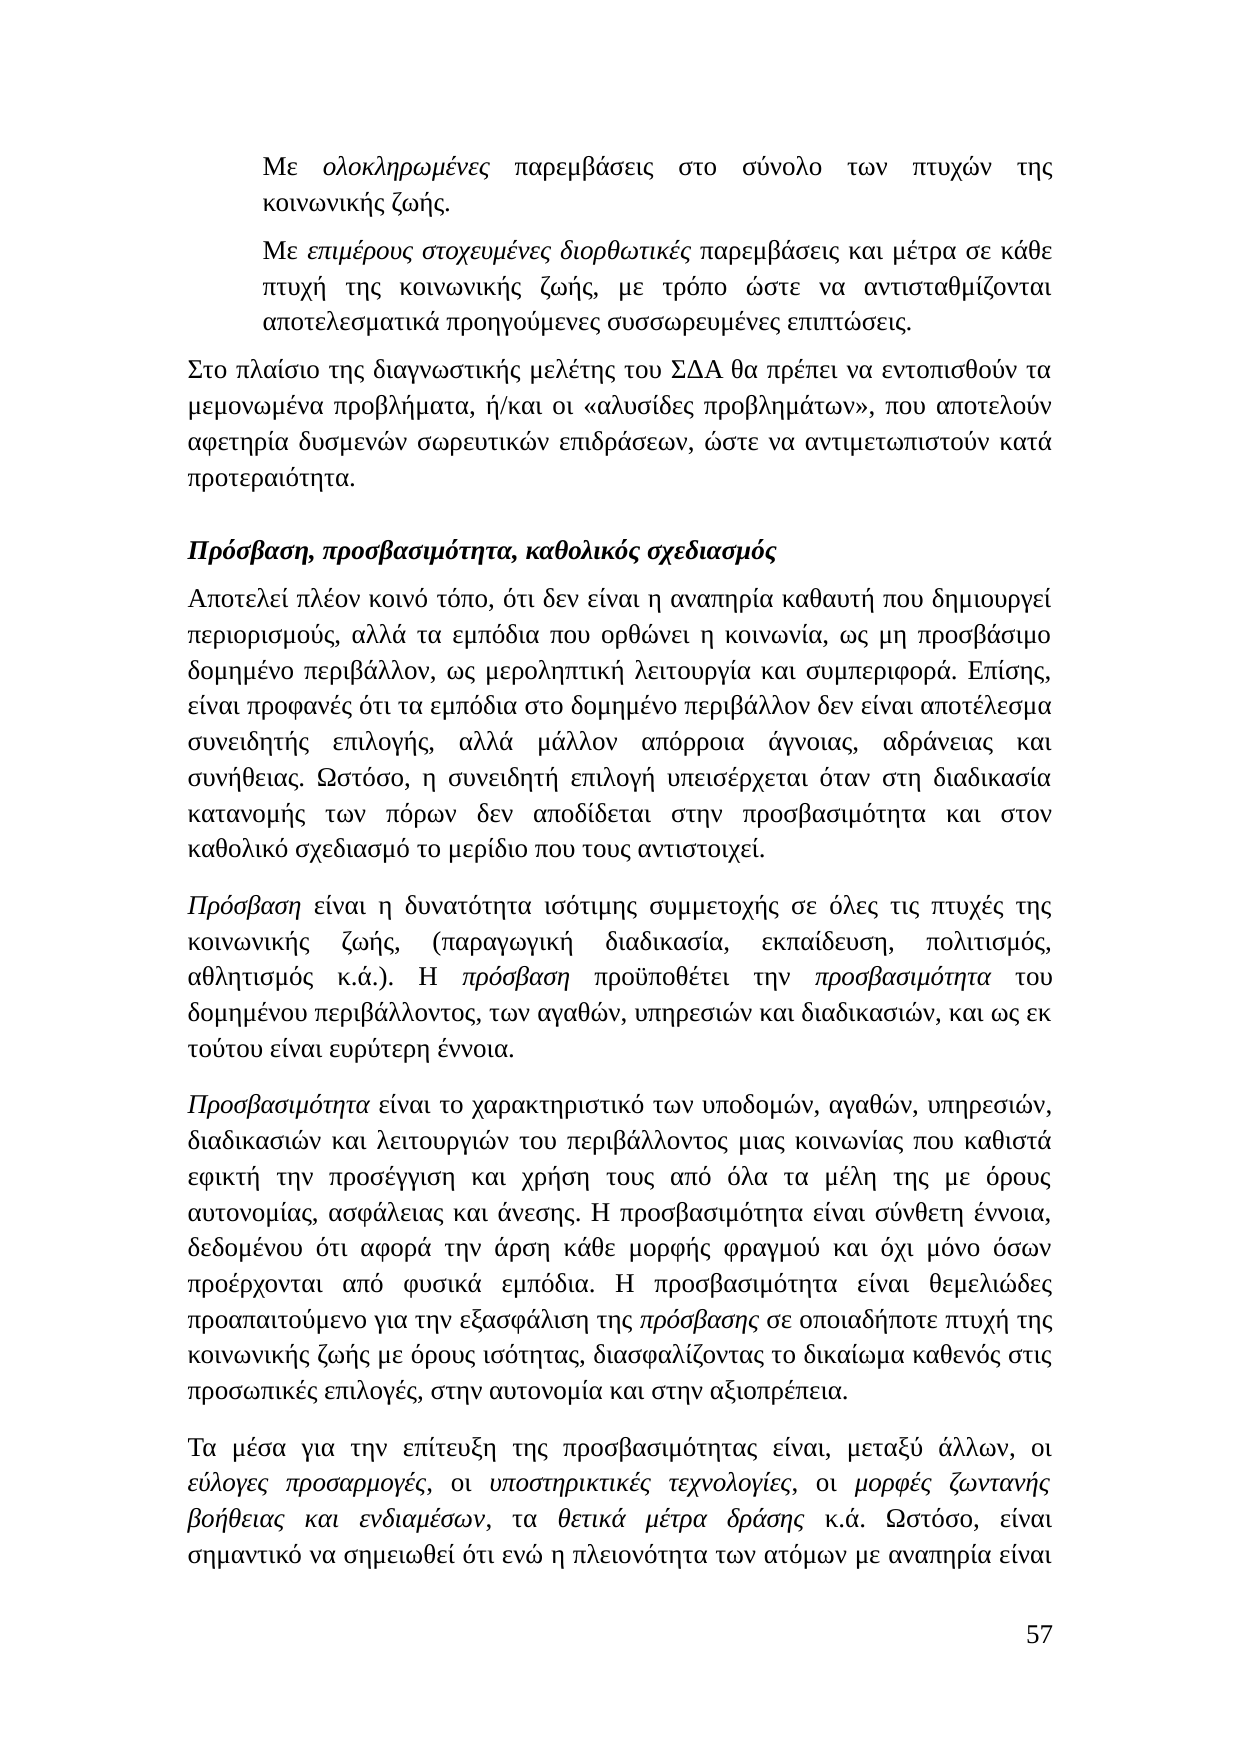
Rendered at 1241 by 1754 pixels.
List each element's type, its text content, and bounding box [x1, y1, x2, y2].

text Τα μέσα για την επίτευξη της προσβασιμότητας είναι, μεταξύ άλλων, οι εύλογες προσαρμογές, οι υποστηρικτικές τεχνολογίες, οι μορφές ζωντανής βοήθειας και ενδιαμέσων, τα θετικά μέτρα δράσης κ.ά. Ωστόσο, είναι σημαντικό να σημειωθεί ότι ενώ η πλειονότητα των ατόμων με αναπηρία είναι [187, 1431, 1053, 1569]
text Πρόσβαση είναι η δυνατότητα ισότιμης συμμετοχής σε όλες τις πτυχές της κοινωνικής ζωής, (παραγωγική διαδικασία, εκπαίδευση, πολιτισμός, αθλητισμός κ.ά.). Η πρόσβαση προϋποθέτει την προσβασιμότητα του δομημένου περιβάλλοντος, των αγαθών, υπηρεσιών και διαδικασιών, και ως εκ τούτου είναι ευρύτερη έννοια. [187, 889, 1053, 1063]
text Πρόσβαση, προσβασιμότητα, καθολικός σχεδιασμός [187, 534, 1053, 565]
text Στο πλαίσιο της διαγνωστικής μελέτης του ΣΔΑ θα πρέπει να εντοπισθούν τα μεμονωμένα προβλήματα, ή/και οι «αλυσίδες προβλημάτων», που αποτελούν αφετηρία δυσμενών σωρευτικών επιδράσεων, ώστε να αντιμετωπιστούν κατά προτεραιότητα. [187, 354, 1053, 492]
text Προσβασιμότητα είναι το χαρακτηριστικό των υποδομών, αγαθών, υπηρεσιών, διαδικασιών και λειτουργιών του περιβάλλοντος μιας κοινωνίας που καθιστά εφικτή την προσέγγιση και χρήση τους από όλα τα μέλη της με όρους αυτονομίας, ασφάλειας και άνεσης. Η προσβασιμότητα είναι σύνθετη έννοια, δεδομένου ότι αφορά την άρση κάθε μορφής φραγμού και όχι μόνο όσων προέρχονται από φυσικά εμπόδια. Η προσβασιμότητα είναι θεμελιώδες προαπαιτούμενο για την εξασφάλιση της πρόσβασης σε οποιαδήποτε πτυχή της κοινωνικής ζωής με όρους ισότητας, διασφαλίζοντας το δικαίωμα καθενός στις προσωπικές επιλογές, στην αυτονομία και στην αξιοπρέπεια. [187, 1088, 1053, 1405]
text Με επιμέρους στοχευμένες διορθωτικές παρεμβάσεις και μέτρα σε κάθε πτυχή της κοινωνικής ζωής, με τρόπο ώστε να αντισταθμίζονται αποτελεσματικά προηγούμενες συσσωρευμένες επιπτώσεις. [262, 234, 1053, 337]
text Με ολοκληρωμένες παρεμβάσεις στο σύνολο των πτυχών της κοινωνικής ζωής. [262, 150, 1053, 217]
text Αποτελεί πλέον κοινό τόπο, ότι δεν είναι η αναπηρία καθαυτή που δημιουργεί περιορισμούς, αλλά τα εμπόδια που ορθώνει η κοινωνία, ως μη προσβάσιμο δομημένο περιβάλλον, ως μεροληπτική λειτουργία και συμπεριφορά. Επίσης, είναι προφανές ότι τα εμπόδια στο δομημένο περιβάλλον δεν είναι αποτέλεσμα συνειδητής επιλογής, αλλά μάλλον απόρροια άγνοιας, αδράνειας και συνήθειας. Ωστόσο, η συνειδητή επιλογή υπεισέρχεται όταν στη διαδικασία κατανομής των πόρων δεν αποδίδεται στην προσβασιμότητα και στον καθολικό σχεδιασμό το μερίδιο που τους αντιστοιχεί. [187, 582, 1053, 863]
